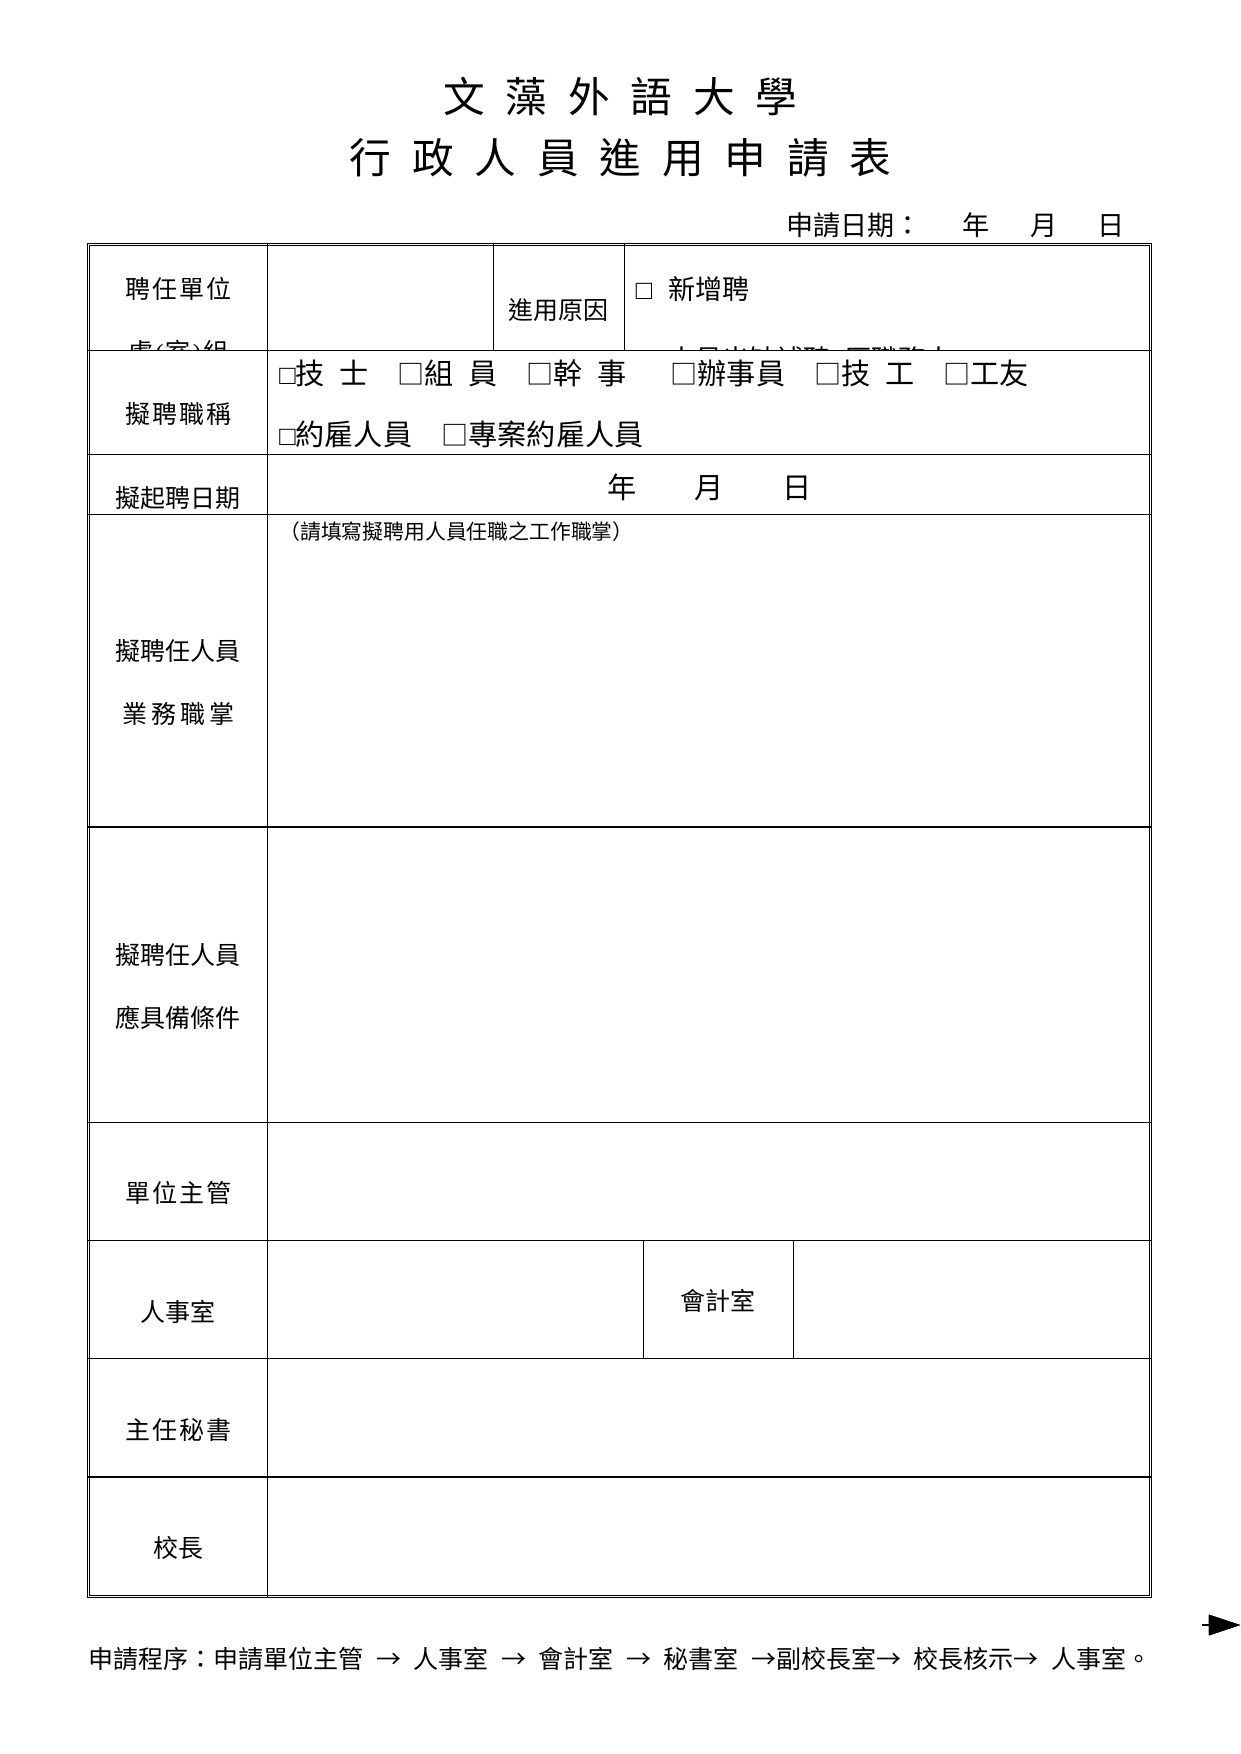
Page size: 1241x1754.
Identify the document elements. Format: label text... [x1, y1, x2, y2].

table_cell 擬聘任人員 應具備條件 [90, 828, 267, 1122]
table_cell 校長 [90, 1478, 267, 1594]
table_cell 會計室 [644, 1241, 793, 1358]
table_cell [268, 1359, 1149, 1476]
text 行 政 人 員 進 用 申 請 表 [89, 125, 1152, 185]
table_cell 擬起聘日期 [90, 455, 267, 514]
table_cell 主任秘書 [90, 1359, 267, 1476]
text 文 藻 外 語 大 學 [89, 64, 1152, 125]
table_cell 擬聘職稱 [90, 351, 267, 453]
table_cell [268, 1478, 1149, 1594]
table_cell [268, 828, 1149, 1122]
table_cell 人事室 [90, 1241, 267, 1358]
table_header 進用原因 [494, 246, 624, 349]
table_cell 年 月 日 [268, 455, 1149, 514]
text 申請程序：申請單位主管 → 人事室 → 會計室 → 秘書室 →副校長室→ 校長核示→ 人事室。 [89, 1616, 1152, 1679]
table_cell [794, 1241, 1149, 1358]
table_cell □技 士 □組 員 □幹 事 □辦事員 □技 工 □工友 □約雇人員 □專案約雇人員 [268, 351, 1149, 453]
table_cell （請填寫擬聘用人員任職之工作職掌） [268, 515, 1149, 826]
text 申請日期： 年 月 日 [89, 204, 1124, 243]
table_cell 單位主管 [90, 1123, 267, 1240]
table_cell 擬聘任人員 業務職掌 [90, 515, 267, 826]
table_header [268, 246, 493, 349]
table_header 聘任單位 處(室)組 [90, 246, 267, 349]
table_cell [268, 1123, 1149, 1240]
table_cell [268, 1241, 643, 1358]
table_header □ 新增聘 □ 人員出缺補聘 原職務人： [625, 246, 1149, 349]
